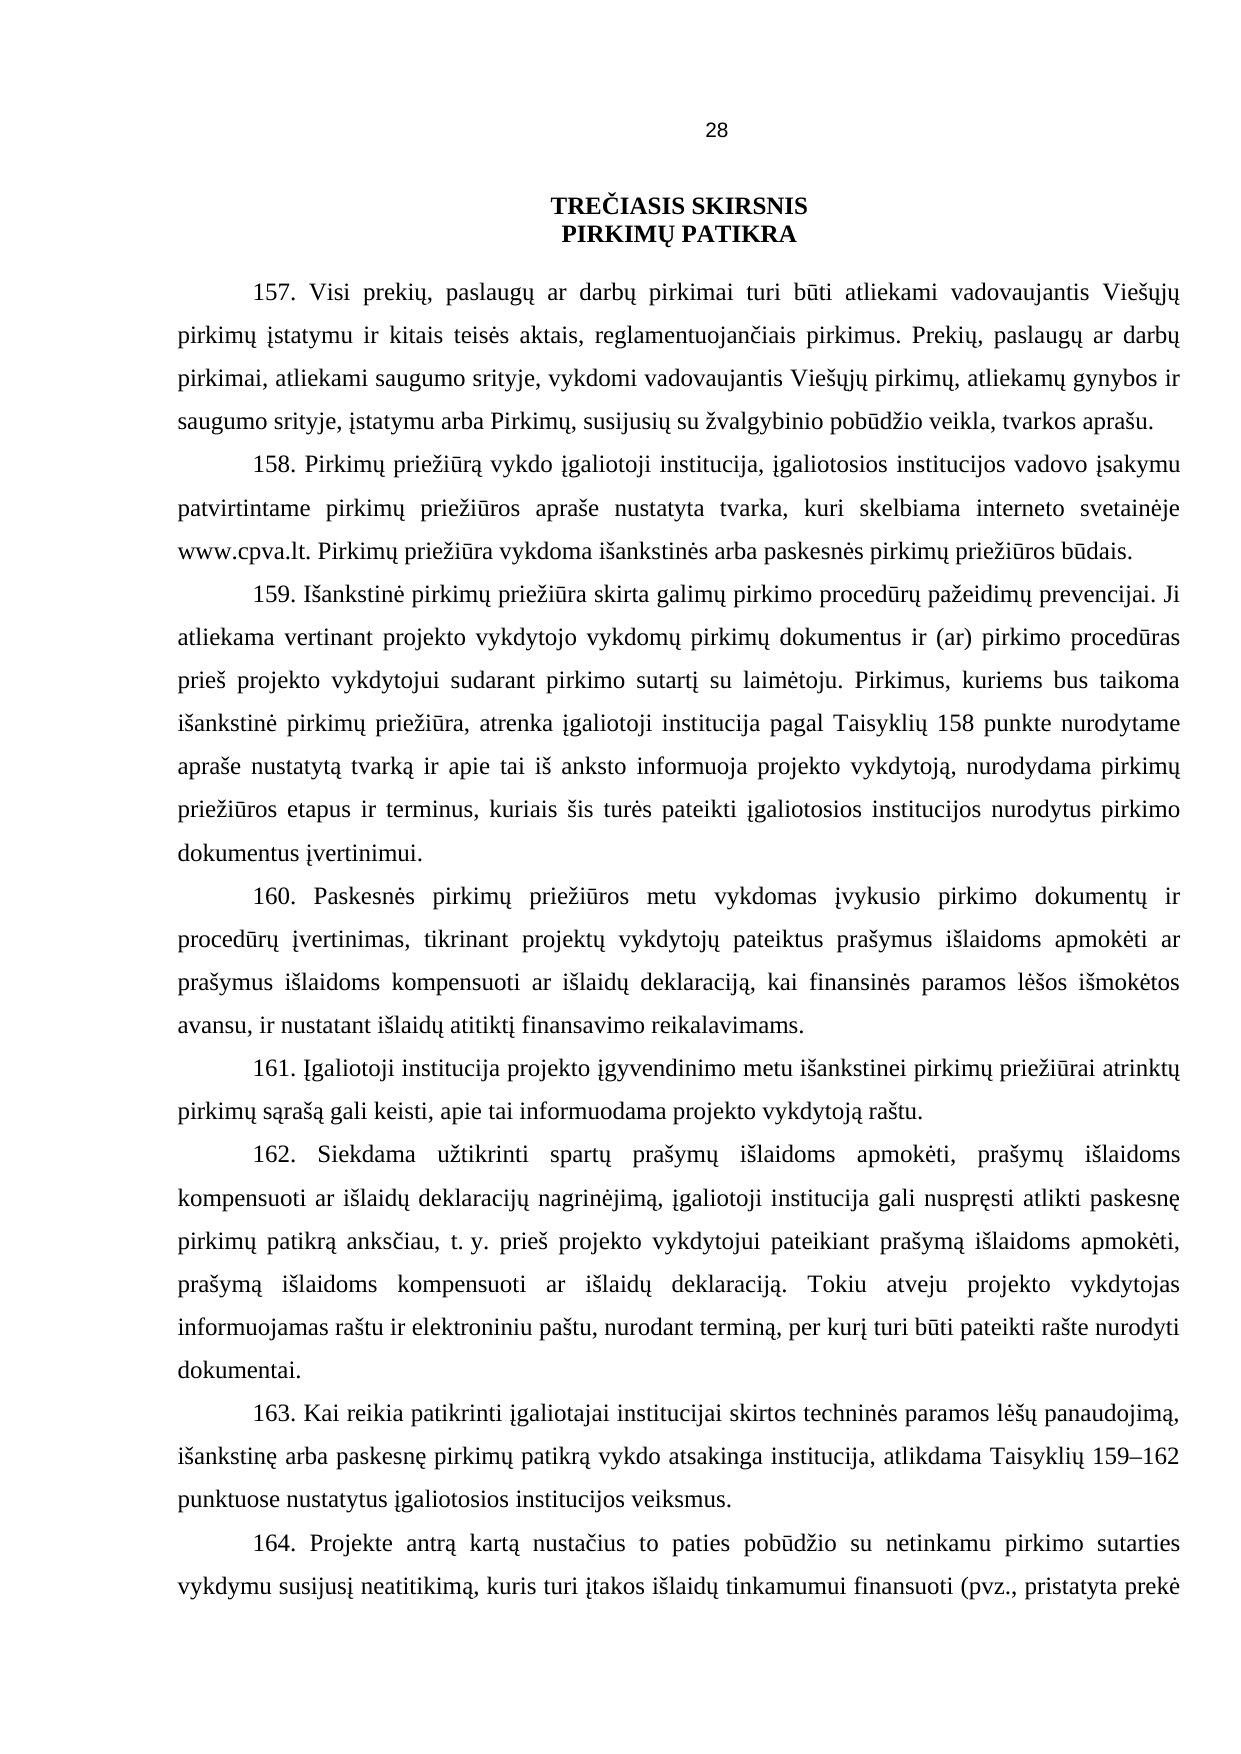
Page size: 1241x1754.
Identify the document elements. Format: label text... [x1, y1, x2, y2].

text PIRKIMŲ PATIKRA [177, 219, 1181, 248]
text 164. Projekte antrą kartą nustačius to paties pobūdžio su netinkamu pirkimo sutarties vykdymu susijusį neatitikimą, kuris turi įtakos išlaidų tinkamumui finansuoti (pvz., pristatyta prekė [177, 1528, 1181, 1599]
text 159. Išankstinė pirkimų priežiūra skirta galimų pirkimo procedūrų pažeidimų prevencijai. Ji atliekama vertinant projekto vykdytojo vykdomų pirkimų dokumentus ir (ar) pirkimo procedūras prieš projekto vykdytojui sudarant pirkimo sutartį su laimėtoju. Pirkimus, kuriems bus taikoma išankstinė pirkimų priežiūra, atrenka įgaliotoji institucija pagal Taisyklių 158 punkte nurodytame apraše nustatytą tvarką ir apie tai iš anksto informuoja projekto vykdytoją, nurodydama pirkimų priežiūros etapus ir terminus, kuriais šis turės pateikti įgaliotosios institucijos nurodytus pirkimo dokumentus įvertinimui. [177, 579, 1181, 866]
text 161. Įgaliotoji institucija projekto įgyvendinimo metu išankstinei pirkimų priežiūrai atrinktų pirkimų sąrašą gali keisti, apie tai informuodama projekto vykdytoją raštu. [177, 1053, 1181, 1125]
text 160. Paskesnės pirkimų priežiūros metu vykdomas įvykusio pirkimo dokumentų ir procedūrų įvertinimas, tikrinant projektų vykdytojų pateiktus prašymus išlaidoms apmokėti ar prašymus išlaidoms kompensuoti ar išlaidų deklaraciją, kai finansinės paramos lėšos išmokėtos avansu, ir nustatant išlaidų atitiktį finansavimo reikalavimams. [177, 881, 1181, 1039]
text 163. Kai reikia patikrinti įgaliotajai institucijai skirtos techninės paramos lėšų panaudojimą, išankstinę arba paskesnę pirkimų patikrą vykdo atsakinga institucija, atlikdama Taisyklių 159–162 punktuose nustatytus įgaliotosios institucijos veiksmus. [177, 1398, 1181, 1513]
text TREČIASIS SKIRSNIS [177, 191, 1181, 219]
text 157. Visi prekių, paslaugų ar darbų pirkimai turi būti atliekami vadovaujantis Viešųjų pirkimų įstatymu ir kitais teisės aktais, reglamentuojančiais pirkimus. Prekių, paslaugų ar darbų pirkimai, atliekami saugumo srityje, vykdomi vadovaujantis Viešųjų pirkimų, atliekamų gynybos ir saugumo srityje, įstatymu arba Pirkimų, susijusių su žvalgybinio pobūdžio veikla, tvarkos aprašu. [177, 277, 1181, 435]
text 162. Siekdama užtikrinti spartų prašymų išlaidoms apmokėti, prašymų išlaidoms kompensuoti ar išlaidų deklaracijų nagrinėjimą, įgaliotoji institucija gali nuspręsti atlikti paskesnę pirkimų patikrą anksčiau, t. y. prieš projekto vykdytojui pateikiant prašymą išlaidoms apmokėti, prašymą išlaidoms kompensuoti ar išlaidų deklaraciją. Tokiu atveju projekto vykdytojas informuojamas raštu ir elektroniniu paštu, nurodant terminą, per kurį turi būti pateikti rašte nurodyti dokumentai. [177, 1139, 1181, 1384]
text 158. Pirkimų priežiūrą vykdo įgaliotoji institucija, įgaliotosios institucijos vadovo įsakymu patvirtintame pirkimų priežiūros apraše nustatyta tvarka, kuri skelbiama interneto svetainėje www.cpva.lt. Pirkimų priežiūra vykdoma išankstinės arba paskesnės pirkimų priežiūros būdais. [177, 449, 1181, 564]
